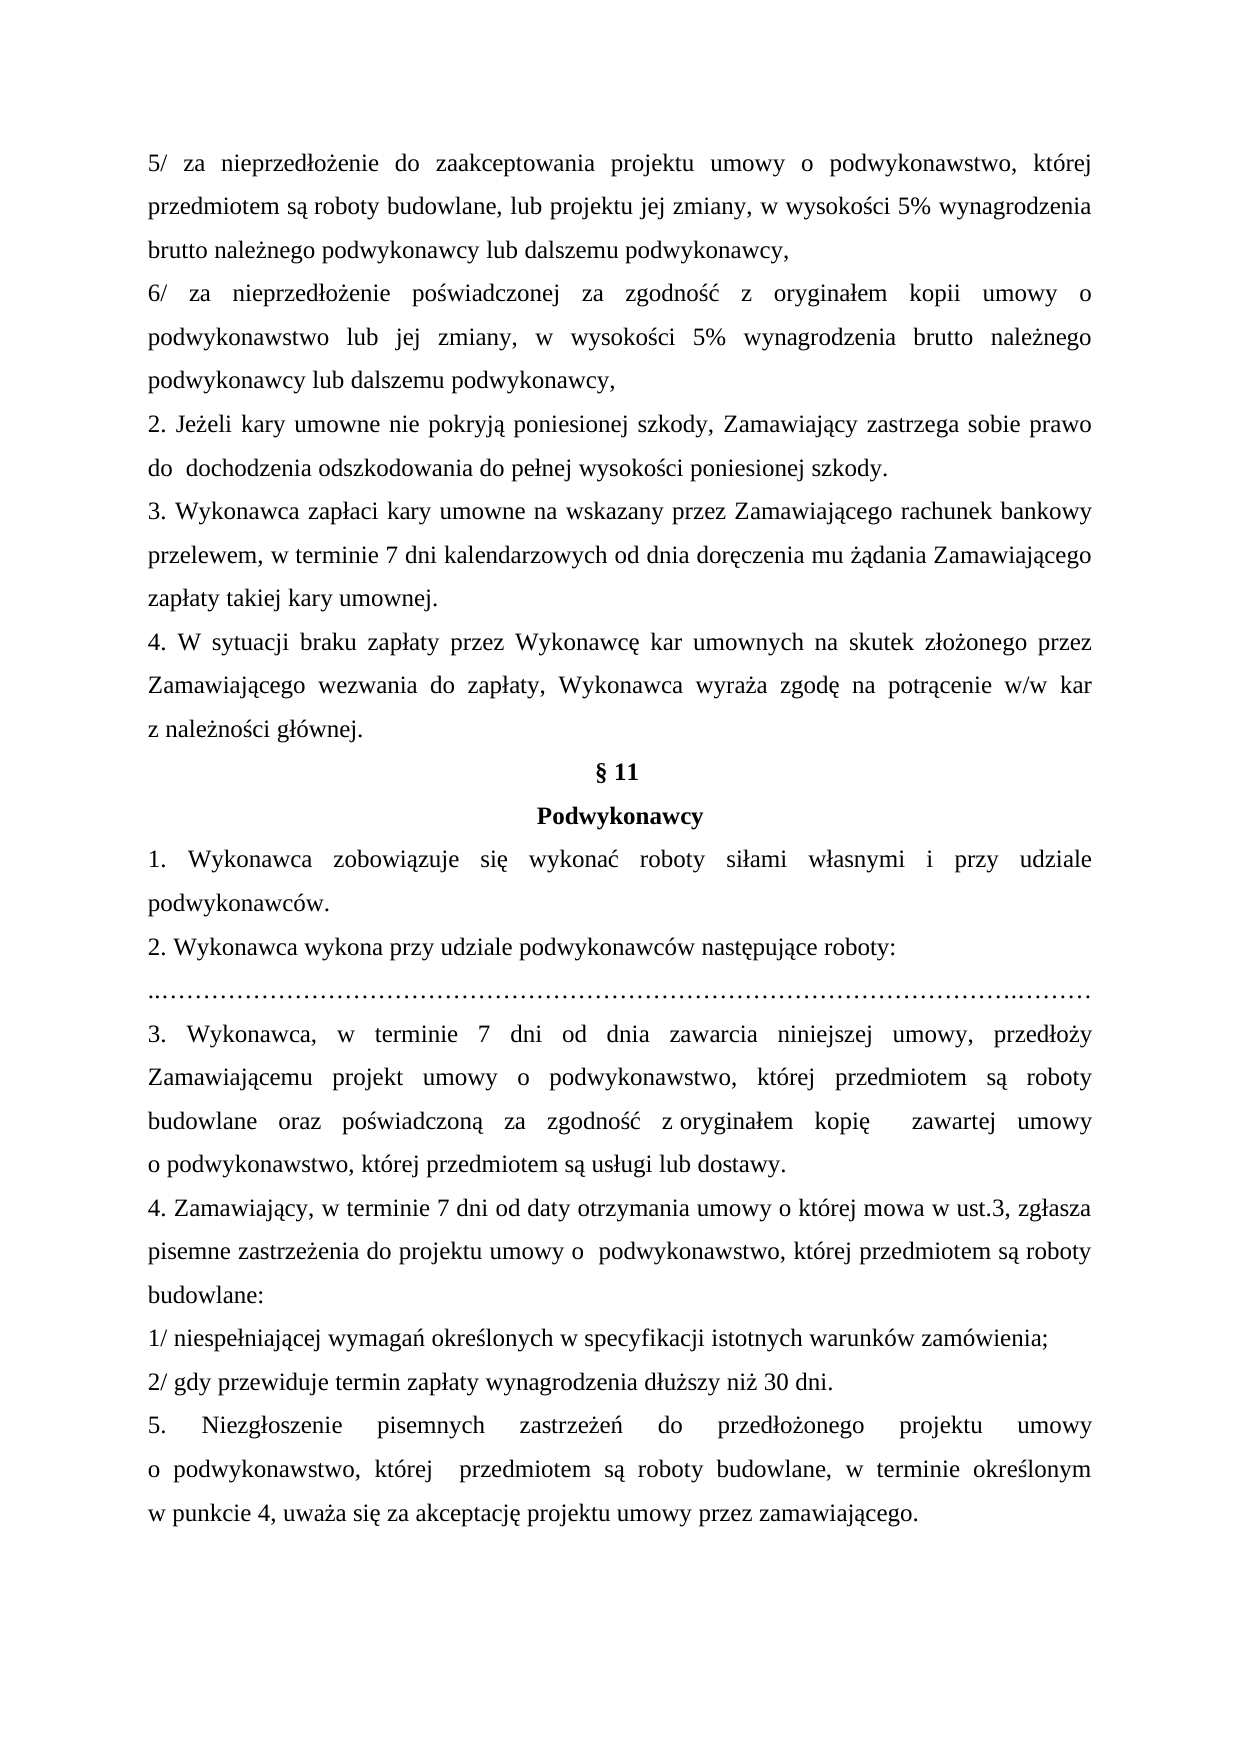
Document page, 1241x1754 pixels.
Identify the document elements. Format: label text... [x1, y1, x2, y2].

text 5. Niezgłoszenie pisemnych zastrzeżeń do przedłożonego projektu umowy o podwykonawstwo, której przedmiotem są roboty budowlane, w terminie określonym w punkcie 4, uważa się za akceptację projektu umowy przez zamawiającego. [148, 1410, 1093, 1526]
text 2/ gdy przewiduje termin zapłaty wynagrodzenia dłuższy niż 30 dni. [148, 1367, 1093, 1396]
text Podwykonawcy [148, 801, 1093, 830]
text 5/ za nieprzedłożenie do zaakceptowania projektu umowy o podwykonawstwo, której przedmiotem są roboty budowlane, lub projektu jej zmiany, w wysokości 5% wynagrodzenia brutto należnego podwykonawcy lub dalszemu podwykonawcy, [148, 148, 1093, 264]
text 3. Wykonawca, w terminie 7 dni od dnia zawarcia niniejszej umowy, przedłoży Zamawiającemu projekt umowy o podwykonawstwo, której przedmiotem są roboty budowlane oraz poświadczoną za zgodność z oryginałem kopię zawartej umowy o podwykonawstwo, której przedmiotem są usługi lub dostawy. [148, 1018, 1093, 1178]
text 4. W sytuacji braku zapłaty przez Wykonawcę kar umownych na skutek złożonego przez Zamawiającego wezwania do zapłaty, Wykonawca wyraża zgodę na potrącenie w/w kar z należności głównej. [148, 627, 1093, 743]
text 2. Jeżeli kary umowne nie pokryją poniesionej szkody, Zamawiający zastrzega sobie prawo do dochodzenia odszkodowania do pełnej wysokości poniesionej szkody. [148, 409, 1093, 481]
text 4. Zamawiający, w terminie 7 dni od daty otrzymania umowy o której mowa w ust.3, zgłasza pisemne zastrzeżenia do projektu umowy o podwykonawstwo, której przedmiotem są roboty budowlane: [148, 1193, 1093, 1309]
text 6/ za nieprzedłożenie poświadczonej za zgodność z oryginałem kopii umowy o podwykonawstwo lub jej zmiany, w wysokości 5% wynagrodzenia brutto należnego podwykonawcy lub dalszemu podwykonawcy, [148, 278, 1093, 394]
text ..………………………………………………………………………………………….……… [148, 975, 1093, 1004]
text 1/ niespełniającej wymagań określonych w specyfikacji istotnych warunków zamówienia; [148, 1323, 1093, 1352]
text 2. Wykonawca wykona przy udziale podwykonawców następujące roboty: [148, 931, 1093, 960]
text 3. Wykonawca zapłaci kary umowne na wskazany przez Zamawiającego rachunek bankowy przelewem, w terminie 7 dni kalendarzowych od dnia doręczenia mu żądania Zamawiającego zapłaty takiej kary umownej. [148, 496, 1093, 612]
text § 11 [148, 757, 1093, 786]
text 1. Wykonawca zobowiązuje się wykonać roboty siłami własnymi i przy udziale podwykonawców. [148, 844, 1093, 917]
